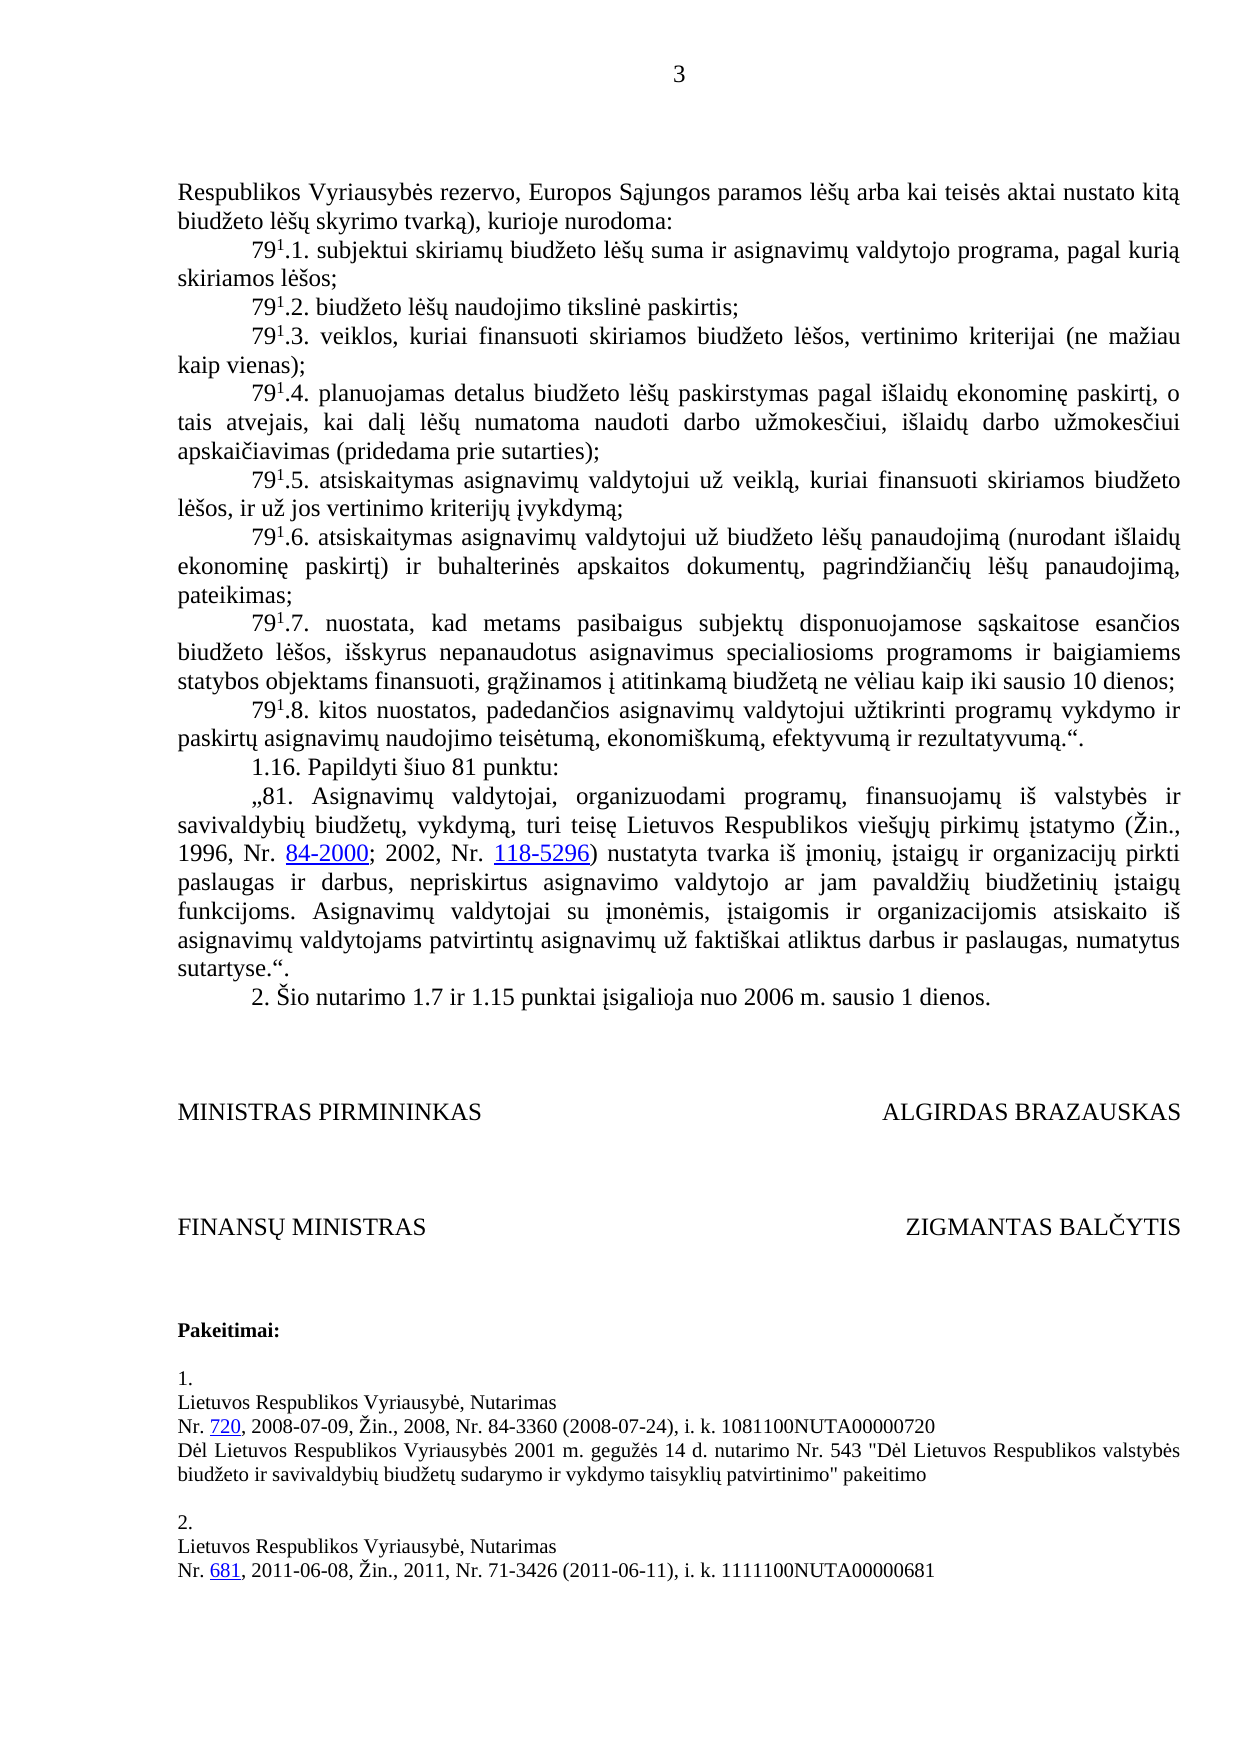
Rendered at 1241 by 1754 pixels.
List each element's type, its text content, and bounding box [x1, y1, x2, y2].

text 1. [177, 1366, 1181, 1390]
text 791.4. planuojamas detalus biudžeto lėšų paskirstymas pagal išlaidų ekonominę paskirtį, o tais atvejais, kai dalį lėšų numatoma naudoti darbo užmokesčiui, išlaidų darbo užmokesčiui apskaičiavimas (pridedama prie sutarties); [177, 378, 1181, 465]
text Lietuvos Respublikos Vyriausybė, Nutarimas [177, 1390, 1181, 1414]
text 791.2. biudžeto lėšų naudojimo tikslinė paskirtis; [177, 292, 1181, 321]
text MINISTRAS PIRMININKAS ALGIRDAS BRAZAUSKAS [177, 1097, 1181, 1126]
text 791.8. kitos nuostatos, padedančios asignavimų valdytojui užtikrinti programų vykdymo ir paskirtų asignavimų naudojimo teisėtumą, ekonomiškumą, efektyvumą ir rezultatyvumą.“. [177, 695, 1181, 752]
text Nr. 720, 2008-07-09, Žin., 2008, Nr. 84-3360 (2008-07-24), i. k. 1081100NUTA00000720 [177, 1414, 1181, 1438]
text FINANSŲ MINISTRAS ZIGMANTAS BALČYTIS [177, 1212, 1181, 1241]
text 2. Šio nutarimo 1.7 ir 1.15 punktai įsigalioja nuo 2006 m. sausio 1 dienos. [177, 982, 1181, 1011]
text 1.16. Papildyti šiuo 81 punktu: [177, 752, 1181, 781]
text 791.5. atsiskaitymas asignavimų valdytojui už veiklą, kuriai finansuoti skiriamos biudžeto lėšos, ir už jos vertinimo kriterijų įvykdymą; [177, 465, 1181, 522]
text Pakeitimai: [177, 1318, 1181, 1342]
text 2. [177, 1510, 1181, 1534]
text Dėl Lietuvos Respublikos Vyriausybės 2001 m. gegužės 14 d. nutarimo Nr. 543 "Dėl Lietuvos Respublikos valstybės biudžeto ir savivaldybių biudžetų sudarymo ir vykdymo taisyklių patvirtinimo" pakeitimo [177, 1438, 1181, 1486]
text 791.1. subjektui skiriamų biudžeto lėšų suma ir asignavimų valdytojo programa, pagal kurią skiriamos lėšos; [177, 235, 1181, 292]
text 791.6. atsiskaitymas asignavimų valdytojui už biudžeto lėšų panaudojimą (nurodant išlaidų ekonominę paskirtį) ir buhalterinės apskaitos dokumentų, pagrindžiančių lėšų panaudojimą, pateikimas; [177, 522, 1181, 608]
text 791.7. nuostata, kad metams pasibaigus subjektų disponuojamose sąskaitose esančios biudžeto lėšos, išskyrus nepanaudotus asignavimus specialiosioms programoms ir baigiamiems statybos objektams finansuoti, grąžinamos į atitinkamą biudžetą ne vėliau kaip iki sausio 10 dienos; [177, 608, 1181, 695]
text Lietuvos Respublikos Vyriausybė, Nutarimas [177, 1534, 1181, 1558]
text Nr. 681, 2011-06-08, Žin., 2011, Nr. 71-3426 (2011-06-11), i. k. 1111100NUTA00000681 [177, 1558, 1181, 1582]
text 791.3. veiklos, kuriai finansuoti skiriamos biudžeto lėšos, vertinimo kriterijai (ne mažiau kaip vienas); [177, 321, 1181, 378]
text Respublikos Vyriausybės rezervo, Europos Sąjungos paramos lėšų arba kai teisės aktai nustato kitą biudžeto lėšų skyrimo tvarką), kurioje nurodoma: [177, 177, 1181, 235]
text „81. Asignavimų valdytojai, organizuodami programų, finansuojamų iš valstybės ir savivaldybių biudžetų, vykdymą, turi teisę Lietuvos Respublikos viešųjų pirkimų įstatymo (Žin., 1996, Nr. 84-2000; 2002, Nr. 118-5296) nustatyta tvarka iš įmonių, įstaigų ir organizacijų pirkti paslaugas ir darbus, nepriskirtus asignavimo valdytojo ar jam pavaldžių biudžetinių įstaigų funkcijoms. Asignavimų valdytojai su įmonėmis, įstaigomis ir organizacijomis atsiskaito iš asignavimų valdytojams patvirtintų asignavimų už faktiškai atliktus darbus ir paslaugas, numatytus sutartyse.“. [177, 781, 1181, 982]
